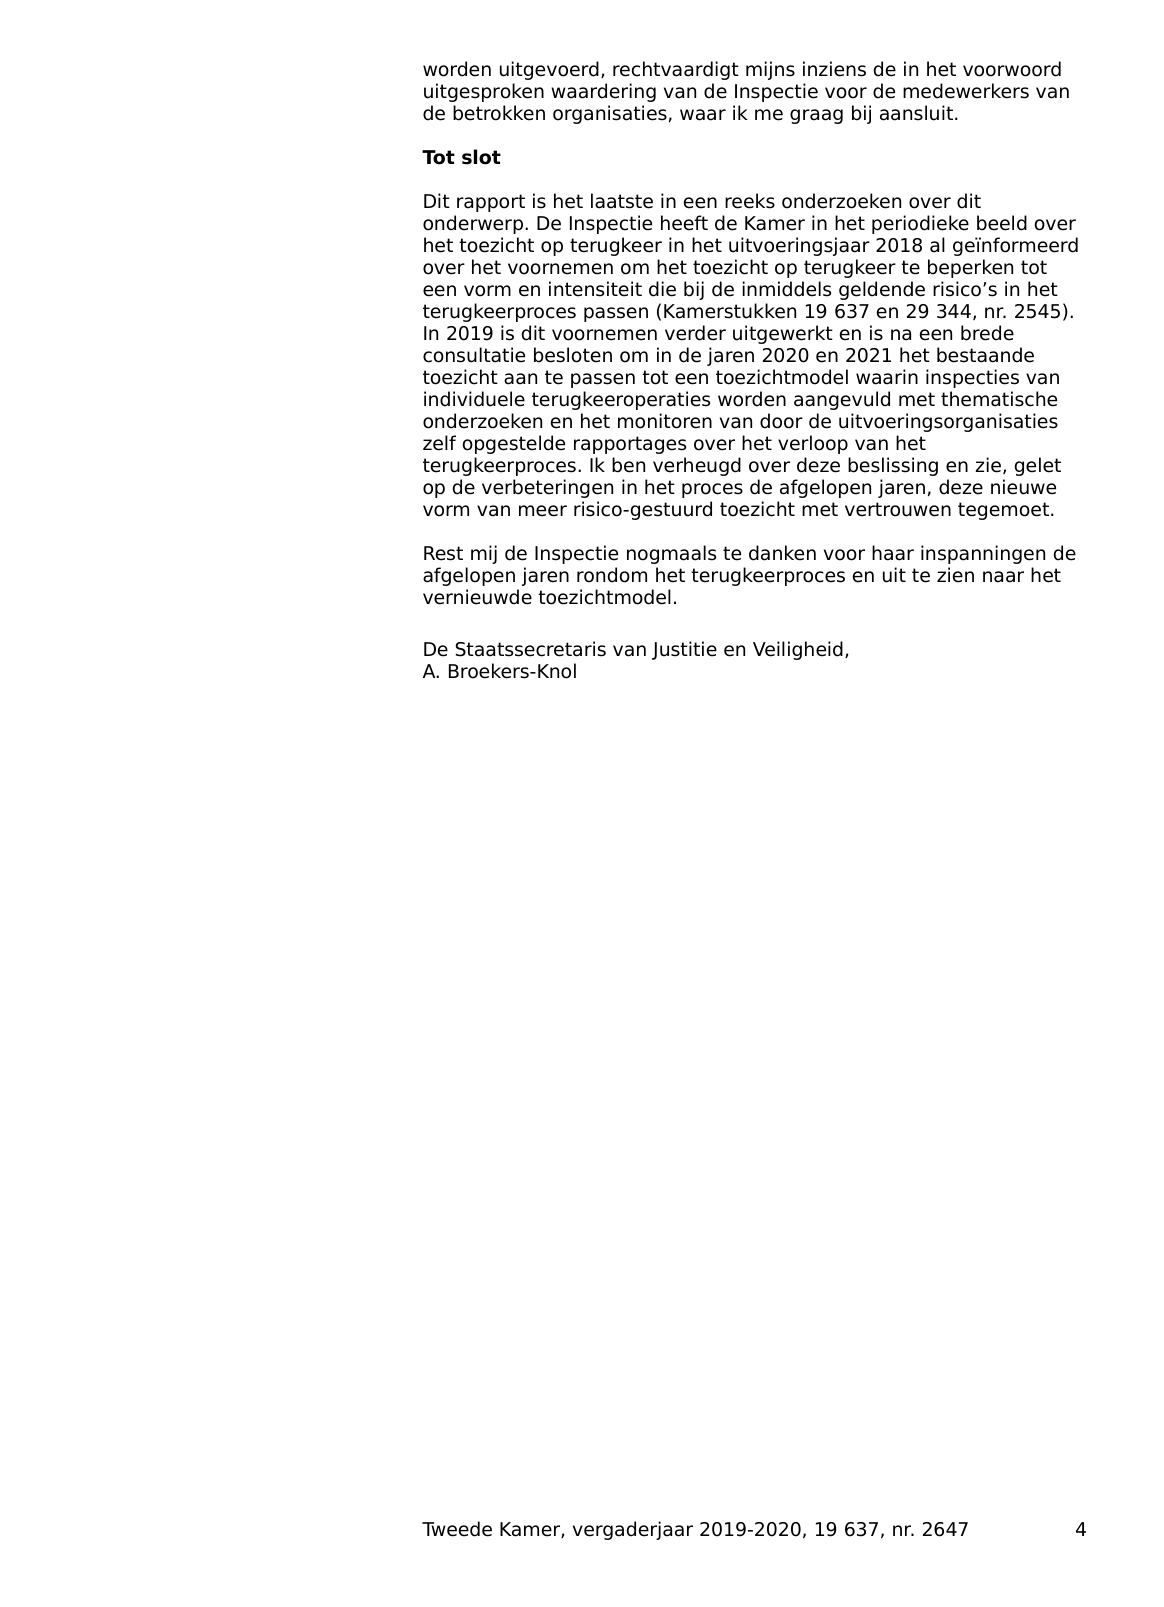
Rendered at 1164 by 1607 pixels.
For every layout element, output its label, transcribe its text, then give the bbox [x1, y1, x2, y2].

text Dit rapport is het laatste in een reeks onderzoeken over dit onderwerp. De Inspectie heeft de Kamer in het periodieke beeld over het toezicht op terugkeer in het uitvoeringsjaar 2018 al geïnformeerd over het voornemen om het toezicht op terugkeer te beperken tot een vorm en intensiteit die bij de inmiddels geldende risico’s in het terugkeerproces passen (Kamerstukken 19 637 en 29 344, nr. 2545). In 2019 is dit voornemen verder uitgewerkt en is na een brede consultatie besloten om in de jaren 2020 en 2021 het bestaande toezicht aan te passen tot een toezichtmodel waarin inspecties van individuele terugkeeroperaties worden aangevuld met thematische onderzoeken en het monitoren van door de uitvoeringsorganisaties zelf opgestelde rapportages over het verloop van het terugkeerproces. Ik ben verheugd over deze beslissing en zie, gelet op de verbeteringen in het proces de afgelopen jaren, deze nieuwe vorm van meer risico-gestuurd toezicht met vertrouwen tegemoet. [422, 191, 1087, 521]
text De Staatssecretaris van Justitie en Veiligheid, A. Broekers-Knol [422, 639, 1087, 683]
text Rest mij de Inspectie nogmaals te danken voor haar inspanningen de afgelopen jaren rondom het terugkeerproces en uit te zien naar het vernieuwde toezichtmodel. [422, 543, 1087, 609]
subtitle Tot slot [422, 147, 1087, 169]
text worden uitgevoerd, rechtvaardigt mijns inziens de in het voorwoord uitgesproken waardering van de Inspectie voor de medewerkers van de betrokken organisaties, waar ik me graag bij aansluit. [422, 59, 1087, 125]
